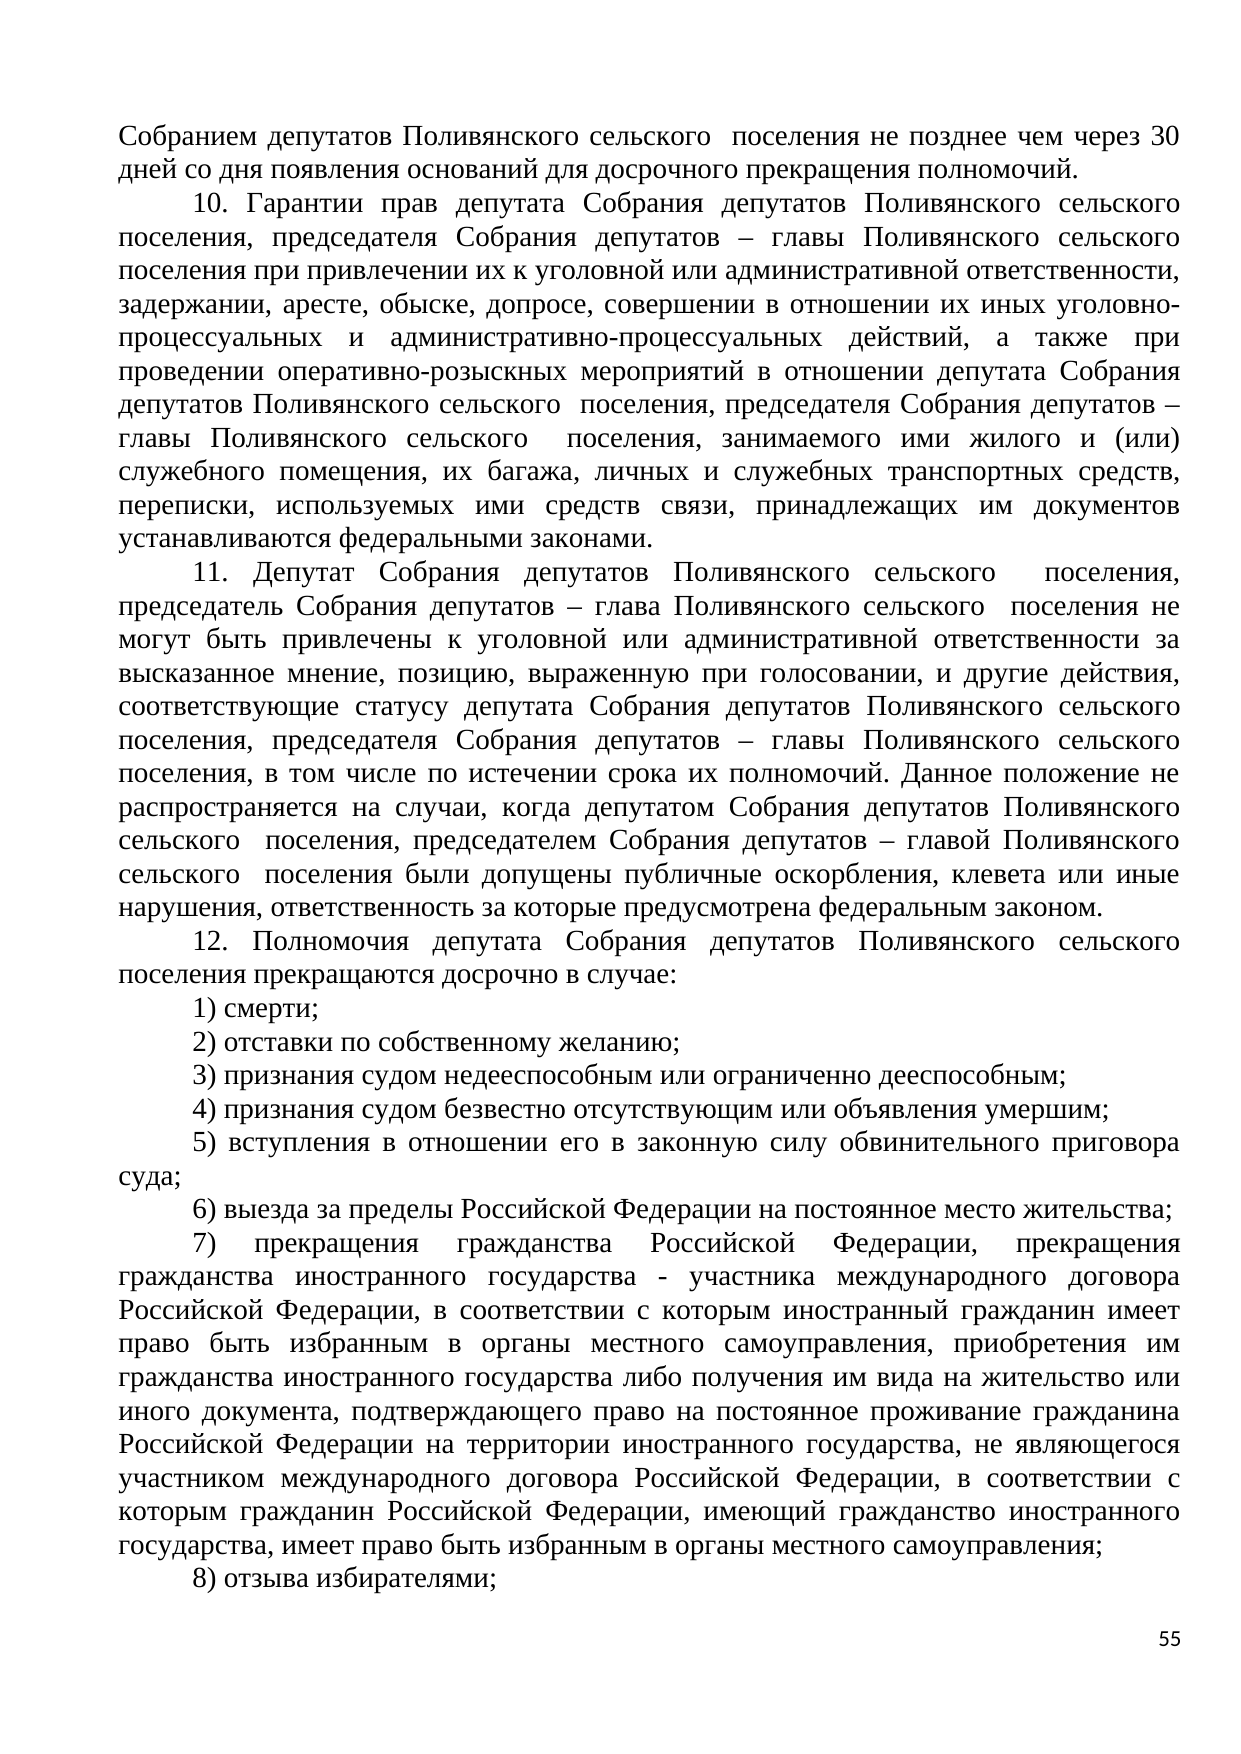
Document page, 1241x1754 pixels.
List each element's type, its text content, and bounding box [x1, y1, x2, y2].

text 12. Полномочия депутата Собрания депутатов Поливянского сельского поселения прекращаются досрочно в случае: [118, 923, 1181, 990]
text 7) прекращения гражданства Российской Федерации, прекращения гражданства иностранного государства - участника международного договора Российской Федерации, в соответствии с которым иностранный гражданин имеет право быть избранным в органы местного самоуправления, приобретения им гражданства иностранного государства либо получения им вида на жительство или иного документа, подтверждающего право на постоянное проживание гражданина Российской Федерации на территории иностранного государства, не являющегося участником международного договора Российской Федерации, в соответствии с которым гражданин Российской Федерации, имеющий гражданство иностранного государства, имеет право быть избранным в органы местного самоуправления; [118, 1225, 1181, 1560]
text 10. Гарантии прав депутата Собрания депутатов Поливянского сельского поселения, председателя Собрания депутатов – главы Поливянского сельского поселения при привлечении их к уголовной или административной ответственности, задержании, аресте, обыске, допросе, совершении в отношении их иных уголовно-процессуальных и административно-процессуальных действий, а также при проведении оперативно-розыскных мероприятий в отношении депутата Собрания депутатов Поливянского сельского поселения, председателя Собрания депутатов – главы Поливянского сельского поселения, занимаемого ими жилого и (или) служебного помещения, их багажа, личных и служебных транспортных средств, переписки, используемых ими средств связи, принадлежащих им документов устанавливаются федеральными законами. [118, 185, 1181, 554]
text 11. Депутат Собрания депутатов Поливянского сельского поселения, председатель Собрания депутатов – глава Поливянского сельского поселения не могут быть привлечены к уголовной или административной ответственности за высказанное мнение, позицию, выраженную при голосовании, и другие действия, соответствующие статусу депутата Собрания депутатов Поливянского сельского поселения, председателя Собрания депутатов – главы Поливянского сельского поселения, в том числе по истечении срока их полномочий. Данное положение не распространяется на случаи, когда депутатом Собрания депутатов Поливянского сельского поселения, председателем Собрания депутатов – главой Поливянского сельского поселения были допущены публичные оскорбления, клевета или иные нарушения, ответственность за которые предусмотрена федеральным законом. [118, 554, 1181, 923]
text 6) выезда за пределы Российской Федерации на постоянное место жительства; [118, 1191, 1181, 1225]
text 4) признания судом безвестно отсутствующим или объявления умершим; [118, 1091, 1181, 1124]
text 8) отзыва избирателями; [118, 1560, 1181, 1594]
text Собранием депутатов Поливянского сельского поселения не позднее чем через 30 дней со дня появления оснований для досрочного прекращения полномочий. [118, 118, 1181, 185]
text 1) смерти; [118, 990, 1181, 1024]
text 2) отставки по собственному желанию; [118, 1024, 1181, 1057]
text 3) признания судом недееспособным или ограниченно дееспособным; [118, 1057, 1181, 1091]
text 5) вступления в отношении его в законную силу обвинительного приговора суда; [118, 1124, 1181, 1191]
